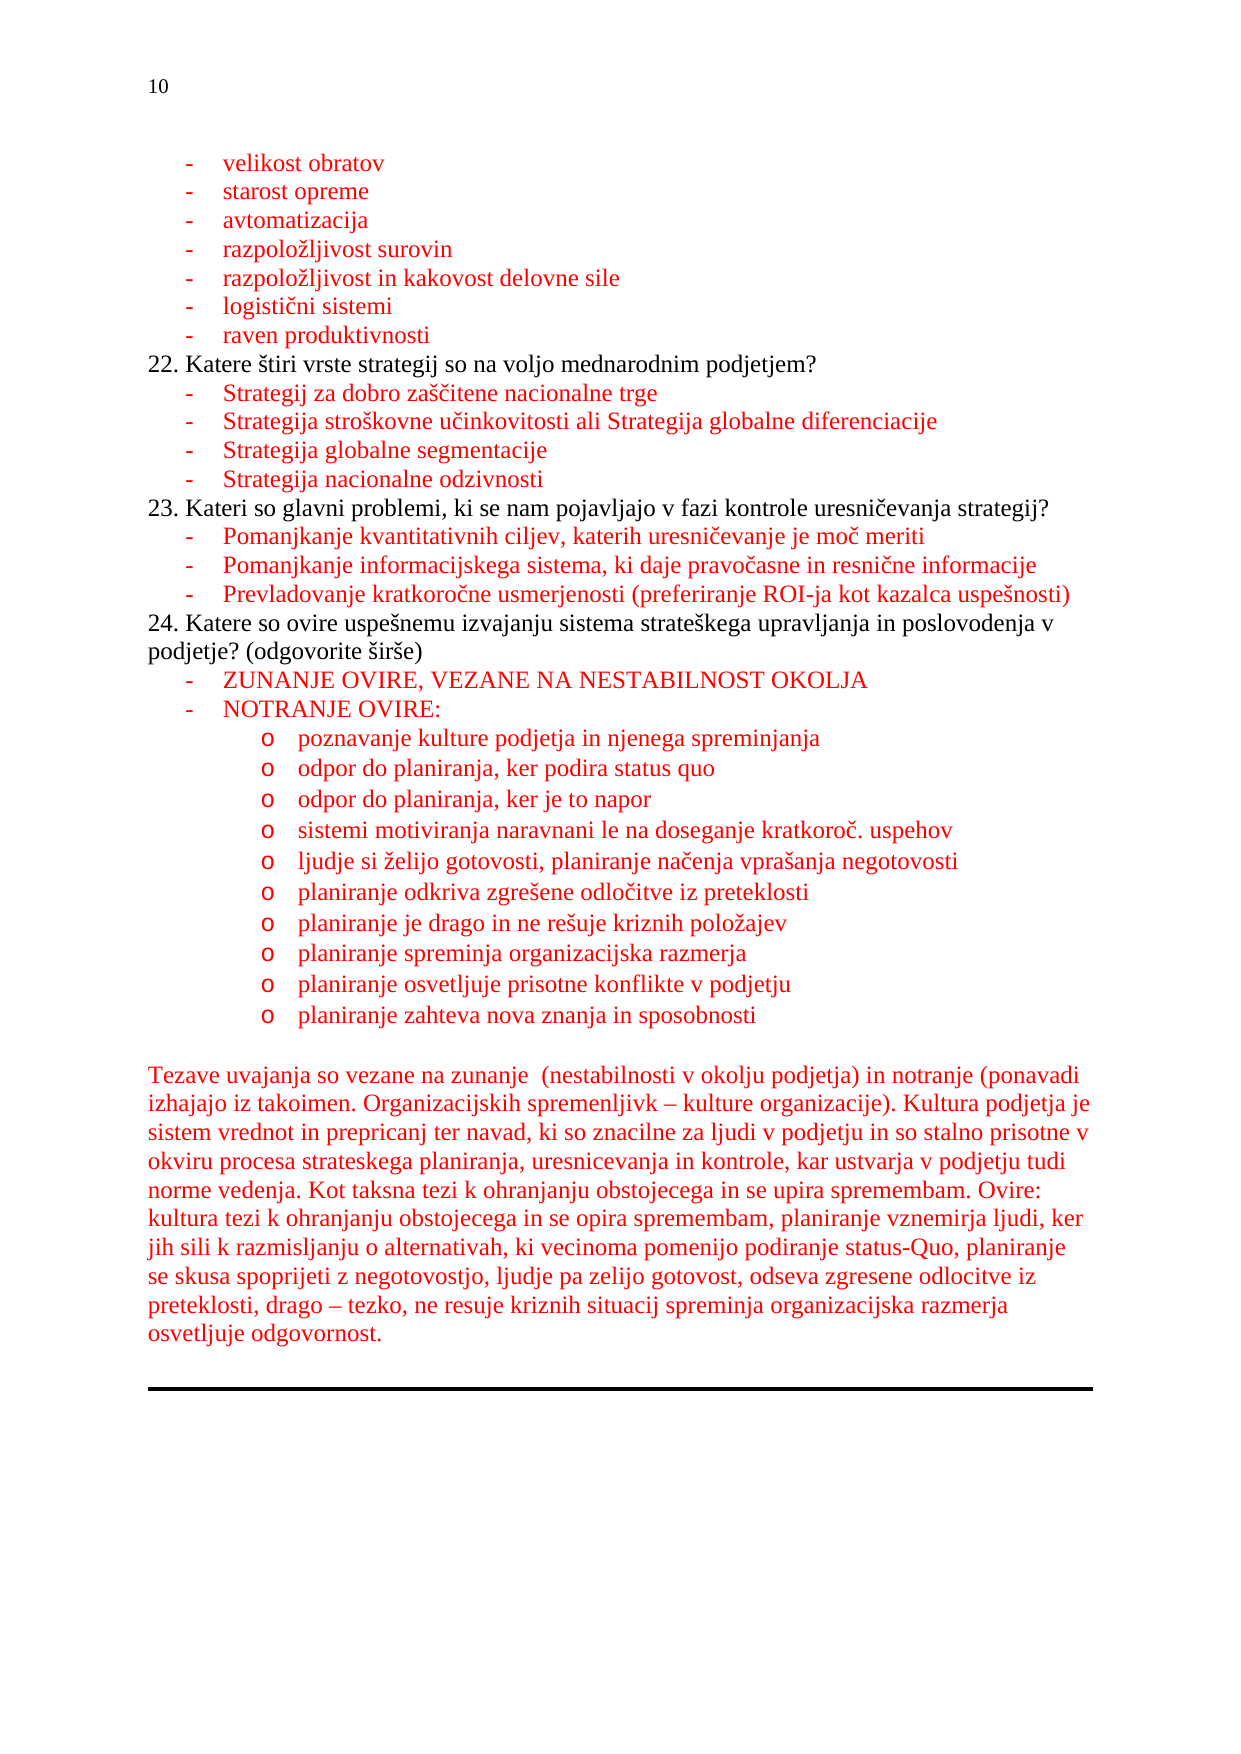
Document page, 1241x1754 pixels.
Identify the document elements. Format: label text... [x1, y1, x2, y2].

list sistemi motiviranja naravnani le na doseganje kratkoroč. uspehov [260, 815, 1093, 846]
list planiranje je drago in ne rešuje kriznih položajev [260, 908, 1093, 938]
list ZUNANJE OVIRE, VEZANE NA NESTABILNOST OKOLJA [185, 665, 1093, 694]
list raven produktivnosti [185, 320, 1093, 349]
list logistični sistemi [185, 291, 1093, 320]
list Strategija stroškovne učinkovitosti ali Strategija globalne diferenciacije [185, 406, 1093, 435]
list velikost obratov [185, 148, 1093, 176]
list odpor do planiranja, ker podira status quo [260, 753, 1093, 784]
list Prevladovanje kratkoročne usmerjenosti (preferiranje ROI-ja kot kazalca uspešnosti) [185, 579, 1093, 608]
list poznavanje kulture podjetja in njenega spreminjanja [260, 723, 1093, 753]
text 23. Kateri so glavni problemi, ki se nam pojavljajo v fazi kontrole uresničevanja strategij? [148, 493, 1093, 521]
list Strategija nacionalne odzivnosti [185, 464, 1093, 493]
list Pomanjkanje kvantitativnih ciljev, katerih uresničevanje je moč meriti [185, 521, 1093, 550]
list planiranje spreminja organizacijska razmerja [260, 938, 1093, 969]
list avtomatizacija [185, 205, 1093, 234]
text Tezave uvajanja so vezane na zunanje (nestabilnosti v okolju podjetja) in notranje (ponavadi izhajajo iz takoimen. Organizacijskih spremenljivk – kulture organizacije). Kultura podjetja je sistem vrednot in prepricanj ter navad, ki so znacilne za ljudi v podjetju in so stalno prisotne v okviru procesa strateskega planiranja, uresnicevanja in kontrole, kar ustvarja v podjetju tudi norme vedenja. Kot taksna tezi k ohranjanju obstojecega in se upira spremembam. Ovire: kultura tezi k ohranjanju obstojecega in se opira spremembam, planiranje vznemirja ljudi, ker jih sili k razmisljanju o alternativah, ki vecinoma pomenijo podiranje status-Quo, planiranje se skusa spoprijeti z negotovostjo, ljudje pa zelijo gotovost, odseva zgresene odlocitve iz preteklosti, drago – tezko, ne resuje kriznih situacij spreminja organizacijska razmerja osvetljuje odgovornost. [148, 1060, 1093, 1347]
list planiranje odkriva zgrešene odločitve iz preteklosti [260, 877, 1093, 908]
list NOTRANJE OVIRE: [185, 694, 1093, 723]
list Strategij za dobro zaščitene nacionalne trge [185, 378, 1093, 406]
list odpor do planiranja, ker je to napor [260, 784, 1093, 815]
list Strategija globalne segmentacije [185, 435, 1093, 464]
text 22. Katere štiri vrste strategij so na voljo mednarodnim podjetjem? [148, 349, 1093, 378]
list Pomanjkanje informacijskega sistema, ki daje pravočasne in resnične informacije [185, 550, 1093, 579]
text 24. Katere so ovire uspešnemu izvajanju sistema strateškega upravljanja in poslovodenja v podjetje? (odgovorite širše) [148, 608, 1093, 665]
list razpoložljivost in kakovost delovne sile [185, 263, 1093, 291]
list planiranje zahteva nova znanja in sposobnosti [260, 1000, 1093, 1031]
list planiranje osvetljuje prisotne konflikte v podjetju [260, 969, 1093, 1000]
list ljudje si želijo gotovosti, planiranje načenja vprašanja negotovosti [260, 846, 1093, 877]
list starost opreme [185, 176, 1093, 205]
list razpoložljivost surovin [185, 234, 1093, 263]
